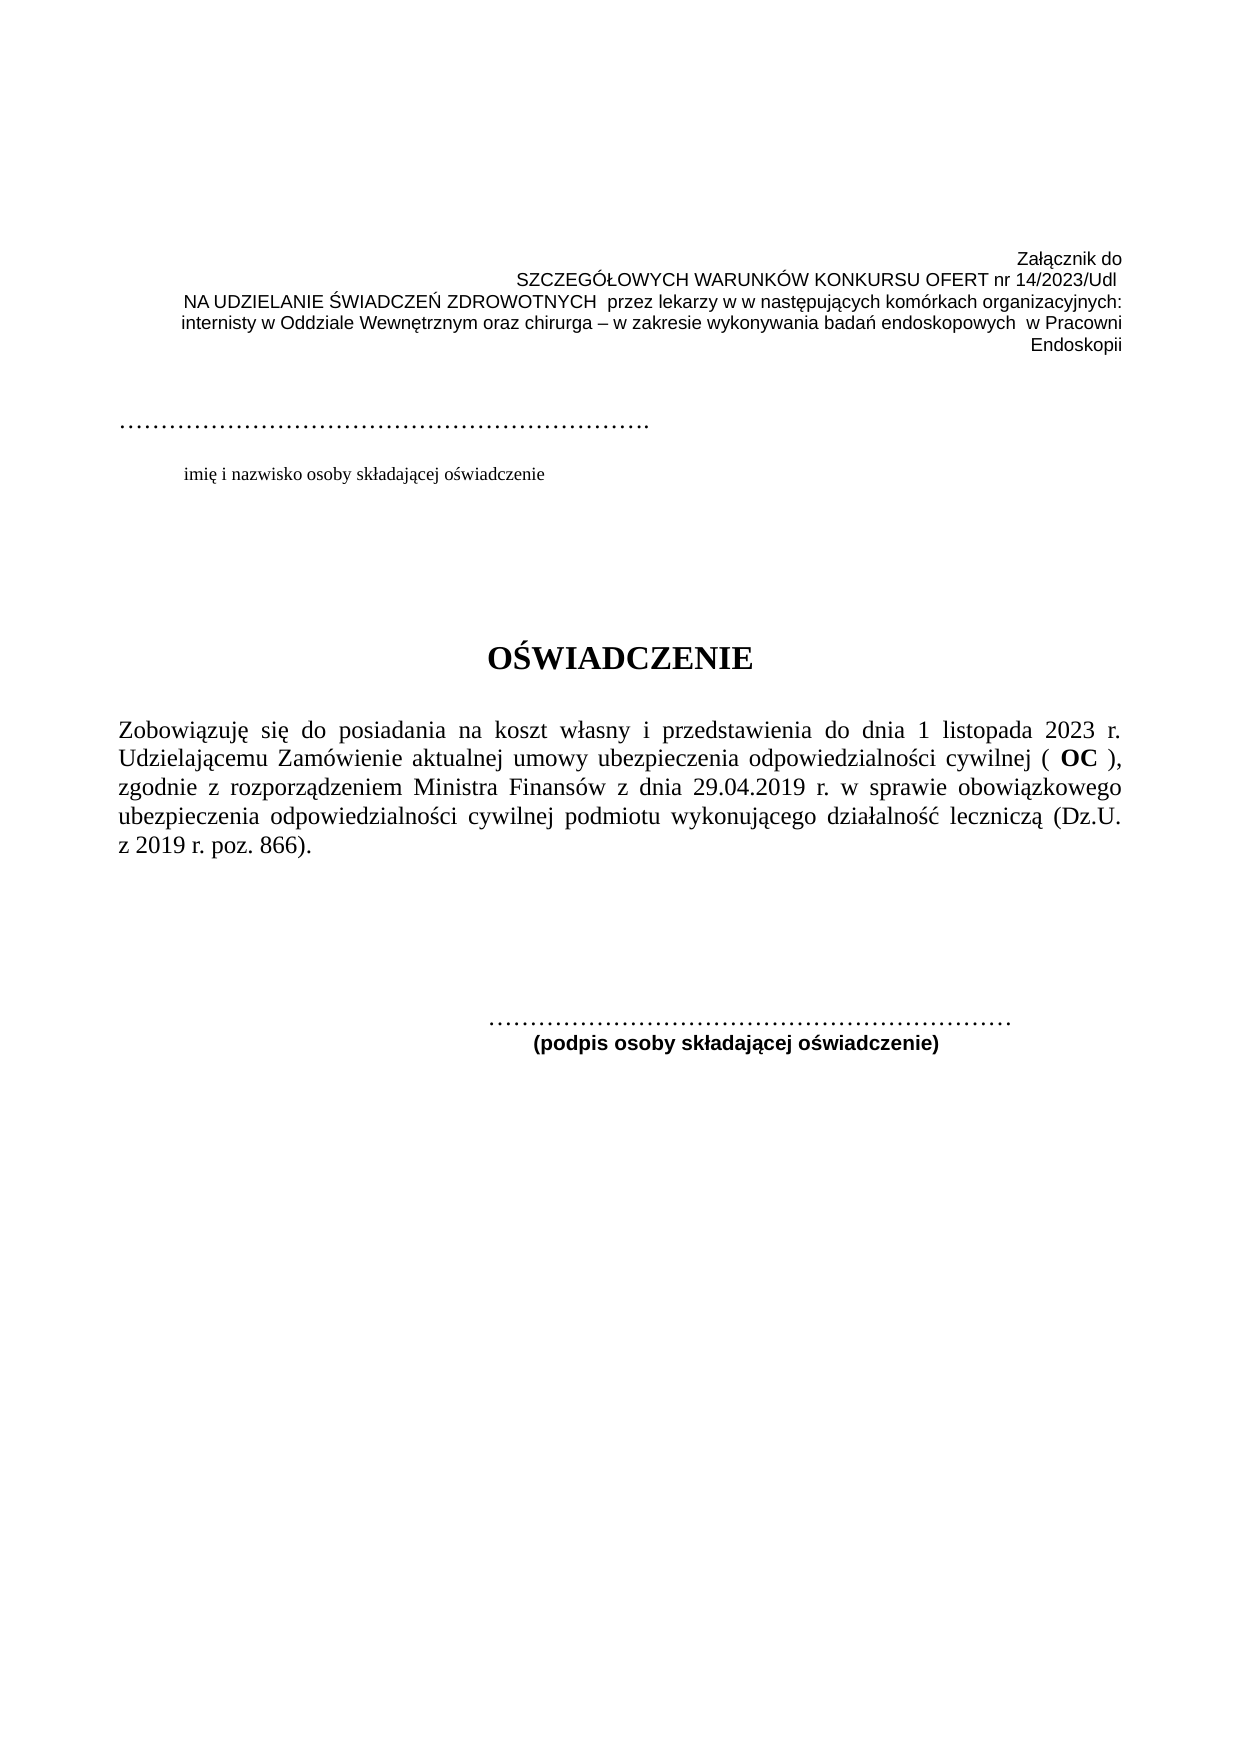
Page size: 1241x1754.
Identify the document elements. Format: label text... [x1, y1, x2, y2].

text imię i nazwisko osoby składającej oświadczenie [118, 463, 1122, 485]
text ………………………………………………………. [118, 406, 1122, 434]
text NA UDZIELANIE ŚWIADCZEŃ ZDROWOTNYCH przez lekarzy w w następujących komórkach organizacyjnych: [118, 291, 1122, 312]
text Zobowiązuję się do posiadania na koszt własny i przedstawienia do dnia 1 listopada 2023 r. Udzielającemu Zamówienie aktualnej umowy ubezpieczenia odpowiedzialności cywilnej ( OC ), zgodnie z rozporządzeniem Ministra Finansów z dnia 29.04.2019 r. w sprawie obowiązkowego ubezpieczenia odpowiedzialności cywilnej podmiotu wykonującego działalność leczniczą (Dz.U. z 2019 r. poz. 866). [118, 715, 1122, 858]
text SZCZEGÓŁOWYCH WARUNKÓW KONKURSU OFERT nr 14/2023/Udl [118, 269, 1122, 291]
text ……………………………………………………… [118, 1002, 1122, 1031]
text Załącznik do [118, 247, 1122, 269]
text (podpis osoby składającej oświadczenie) [118, 1031, 1122, 1055]
text internisty w Oddziale Wewnętrznym oraz chirurga – w zakresie wykonywania badań endoskopowych w Pracowni Endoskopii [118, 312, 1122, 355]
text OŚWIADCZENIE [118, 638, 1122, 676]
